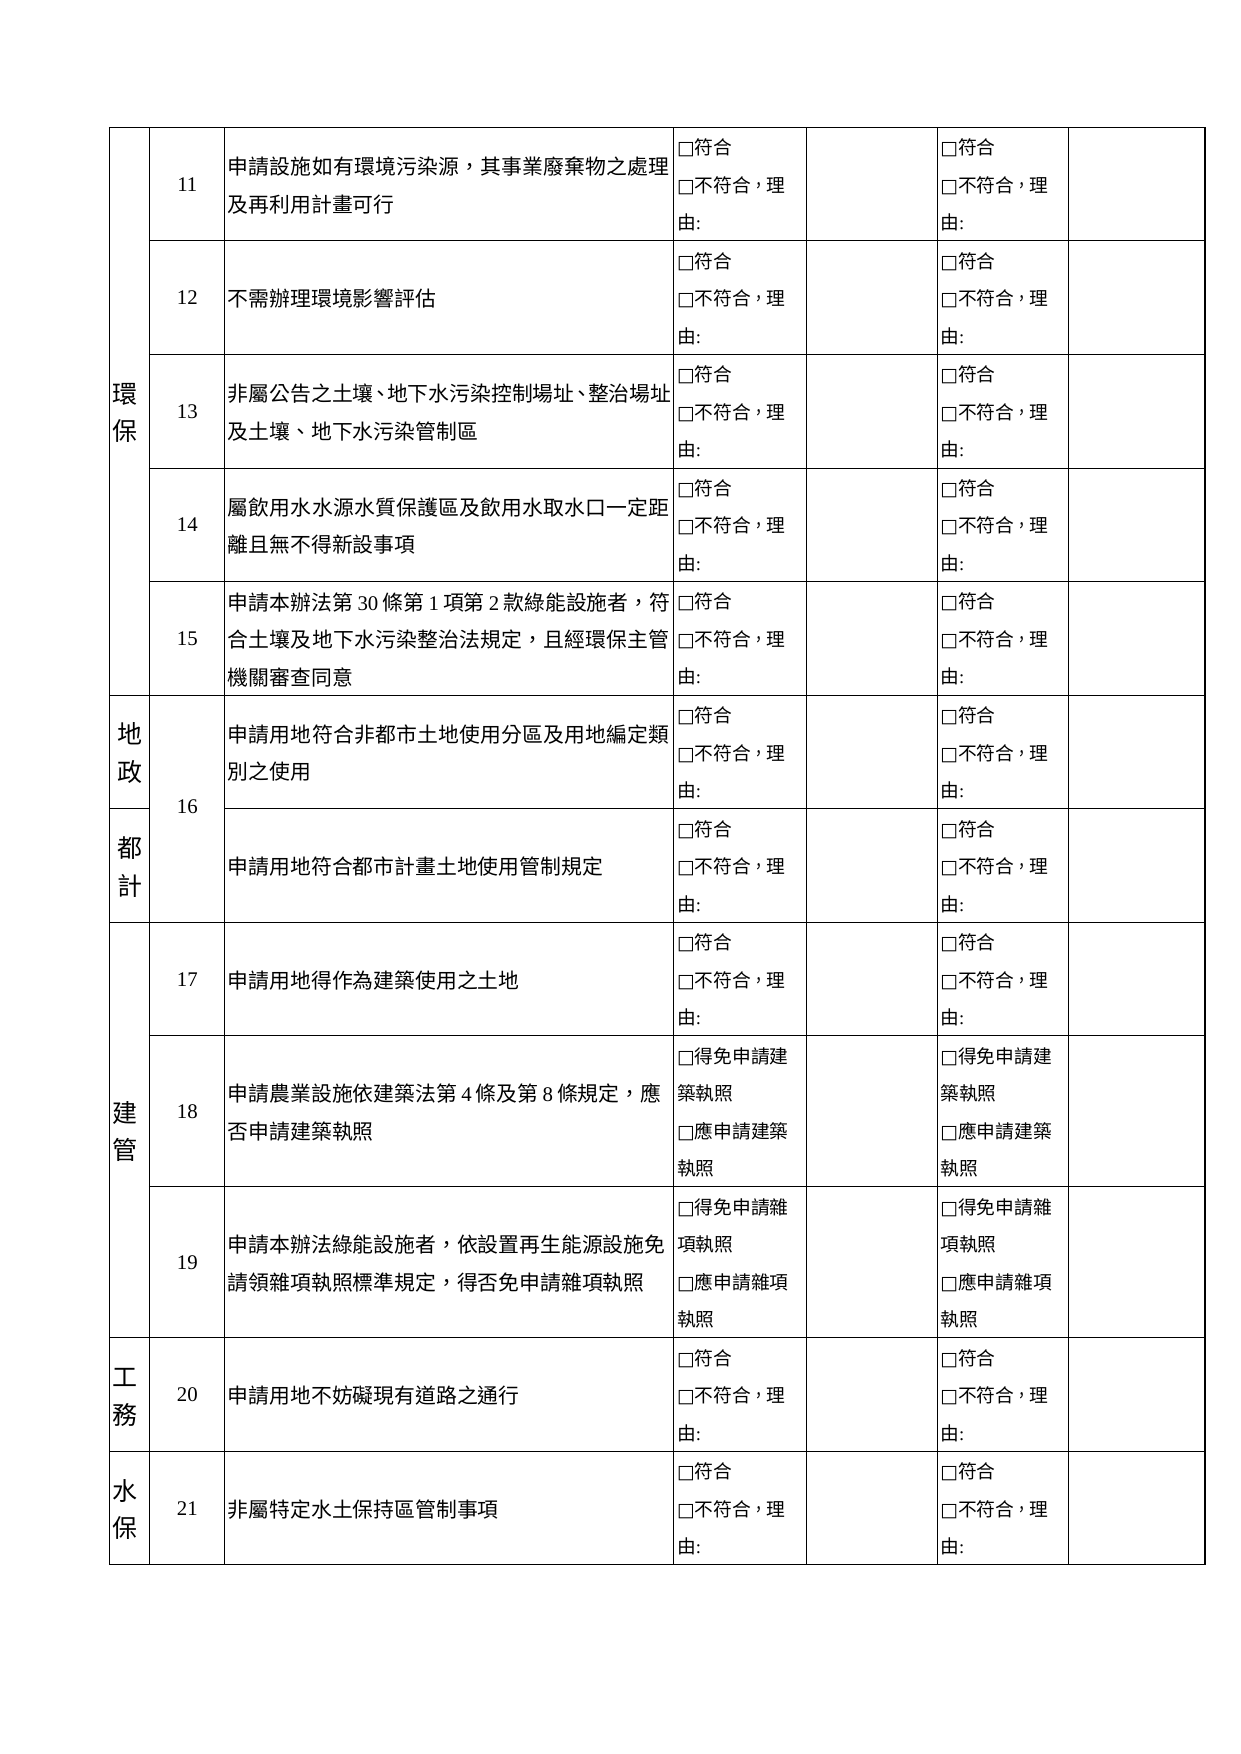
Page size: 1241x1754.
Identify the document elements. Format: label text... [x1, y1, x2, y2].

table_cell 申請用地得作為建築使用之土地 [225, 923, 673, 1035]
table_cell □得免申請雜項執照 □應申請雜項執照 [938, 1187, 1068, 1337]
table_cell □符合 □不符合，理由: [674, 241, 806, 354]
table_cell [807, 582, 937, 694]
table_cell 申請本辦法第30條第1項第2款綠能設施者，符合土壤及地下水污染整治法規定，且經環保主管機關審查同意 [225, 582, 673, 694]
table_cell 11 [150, 128, 224, 240]
table_cell 15 [150, 582, 224, 694]
table_cell 16 [150, 696, 224, 922]
table_cell 申請農業設施依建築法第4條及第8條規定，應否申請建築執照 [225, 1036, 673, 1186]
table_cell 申請設施如有環境污染源，其事業廢棄物之處理及再利用計畫可行 [225, 128, 673, 240]
table_cell [1069, 128, 1204, 240]
table_cell □符合 □不符合，理由: [938, 809, 1068, 922]
table_cell 都 計 [110, 809, 149, 922]
table_cell [1206, 240, 1240, 354]
table_cell [1206, 808, 1240, 922]
table_cell [1206, 468, 1240, 581]
table_cell 14 [150, 469, 224, 581]
table_cell □符合 □不符合，理由: [938, 469, 1068, 581]
table_cell □符合 □不符合，理由: [674, 128, 806, 240]
table_cell 工 務 [110, 1338, 149, 1451]
table_cell [1069, 923, 1204, 1035]
table_cell [807, 923, 937, 1035]
table_cell [807, 1187, 937, 1337]
table_cell □符合 □不符合，理由: [674, 696, 806, 808]
table_cell [807, 128, 937, 240]
table_cell [1206, 695, 1240, 808]
table_cell □符合 □不符合，理由: [674, 355, 806, 467]
table_cell □符合 □不符合，理由: [938, 241, 1068, 354]
table_cell □得免申請建築執照 □應申請建築執照 [674, 1036, 806, 1186]
table_cell 非屬特定水土保持區管制事項 [225, 1452, 673, 1564]
table_cell [1069, 1338, 1204, 1451]
table_cell 申請用地符合都市計畫土地使用管制規定 [225, 809, 673, 922]
table_cell □符合 □不符合，理由: [674, 1338, 806, 1451]
table_cell □符合 □不符合，理由: [674, 809, 806, 922]
table_cell 13 [150, 355, 224, 467]
table_cell 申請本辦法綠能設施者，依設置再生能源設施免請領雜項執照標準規定，得否免申請雜項執照 [225, 1187, 673, 1337]
table_cell [807, 1452, 937, 1564]
table_cell □得免申請建築執照 □應申請建築執照 [938, 1036, 1068, 1186]
table_cell □符合 □不符合，理由: [938, 128, 1068, 240]
table_cell □符合 □不符合，理由: [674, 923, 806, 1035]
table_cell 水 保 [110, 1452, 149, 1564]
table_cell [1206, 1035, 1240, 1186]
table_cell [1206, 1451, 1240, 1564]
table_cell 21 [150, 1452, 224, 1564]
table_cell [807, 241, 937, 354]
table_cell □符合 □不符合，理由: [938, 582, 1068, 694]
table_cell [1069, 582, 1204, 694]
table_cell 建管 [110, 923, 149, 1337]
table_cell □符合 □不符合，理由: [938, 1338, 1068, 1451]
table_cell 屬飲用水水源水質保護區及飲用水取水口一定距離且無不得新設事項 [225, 469, 673, 581]
table_cell [1206, 581, 1240, 694]
table_cell □符合 □不符合，理由: [938, 696, 1068, 808]
table_cell 申請用地不妨礙現有道路之通行 [225, 1338, 673, 1451]
table_cell [1069, 696, 1204, 808]
table_cell 非屬公告之土壤、地下水污染控制場址、整治場址及土壤、地下水污染管制區 [225, 355, 673, 467]
table_cell 20 [150, 1338, 224, 1451]
table_cell [1206, 922, 1240, 1035]
table_cell [807, 809, 937, 922]
table_cell [1069, 1036, 1204, 1186]
table_cell [807, 355, 937, 467]
table_cell [1206, 127, 1240, 240]
table_cell 地 政 [110, 696, 149, 808]
table_cell [1069, 469, 1204, 581]
table_cell [1069, 241, 1204, 354]
table_cell [807, 469, 937, 581]
table_cell [807, 696, 937, 808]
table_cell [807, 1036, 937, 1186]
table_cell [1206, 1186, 1240, 1337]
table_cell [1069, 1452, 1204, 1564]
table_cell 12 [150, 241, 224, 354]
table_cell □符合 □不符合，理由: [674, 582, 806, 694]
table_cell □符合 □不符合，理由: [674, 1452, 806, 1564]
table_cell □符合 □不符合，理由: [938, 1452, 1068, 1564]
table_cell [1069, 1187, 1204, 1337]
table_cell 19 [150, 1187, 224, 1337]
table_cell □符合 □不符合，理由: [674, 469, 806, 581]
table_cell [1069, 809, 1204, 922]
table_cell [1206, 354, 1240, 467]
table_cell [1069, 355, 1204, 467]
table_cell 不需辦理環境影響評估 [225, 241, 673, 354]
table_cell [807, 1338, 937, 1451]
table_cell □符合 □不符合，理由: [938, 923, 1068, 1035]
table_cell □符合 □不符合，理由: [938, 355, 1068, 467]
table_cell 18 [150, 1036, 224, 1186]
table_cell 環 保 [110, 128, 149, 694]
table_cell □得免申請雜項執照 □應申請雜項執照 [674, 1187, 806, 1337]
table_cell 17 [150, 923, 224, 1035]
table_cell 申請用地符合非都市土地使用分區及用地編定類別之使用 [225, 696, 673, 808]
table_cell [1206, 1337, 1240, 1451]
